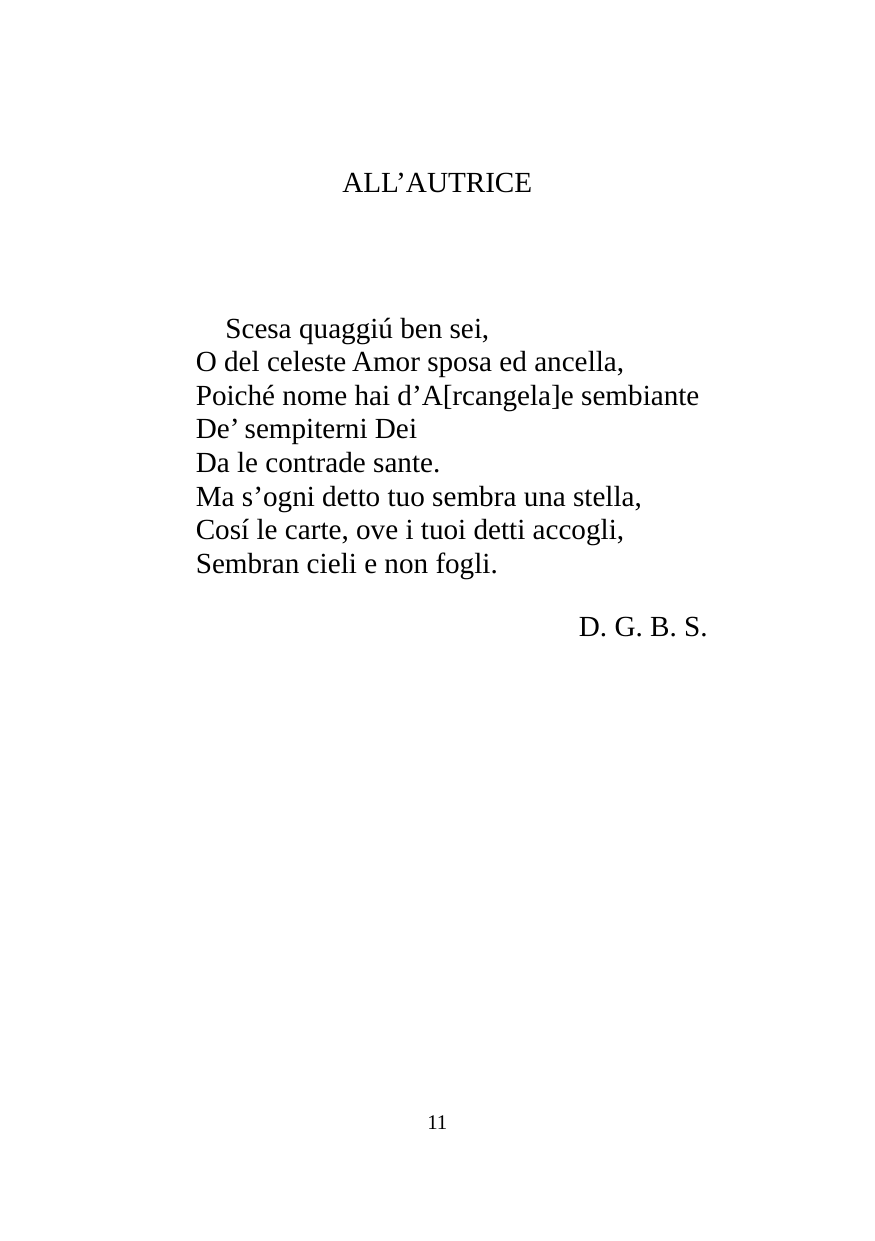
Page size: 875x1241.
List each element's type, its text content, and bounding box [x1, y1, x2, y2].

subtitle ALL’AUTRICE [106, 165, 768, 199]
text D. G. B. S. [549, 609, 768, 642]
text Scesa quaggiú ben sei, O del celeste Amor sposa ed ancella, Poiché nome hai d’A[rcangela]e sembiante De’ sempiterni Dei Da le contrade sante. Ma s’ogni detto tuo sembra una stella, Cosí le carte, ove i tuoi detti accogli, Sembran cieli e non fogli. [196, 311, 768, 579]
